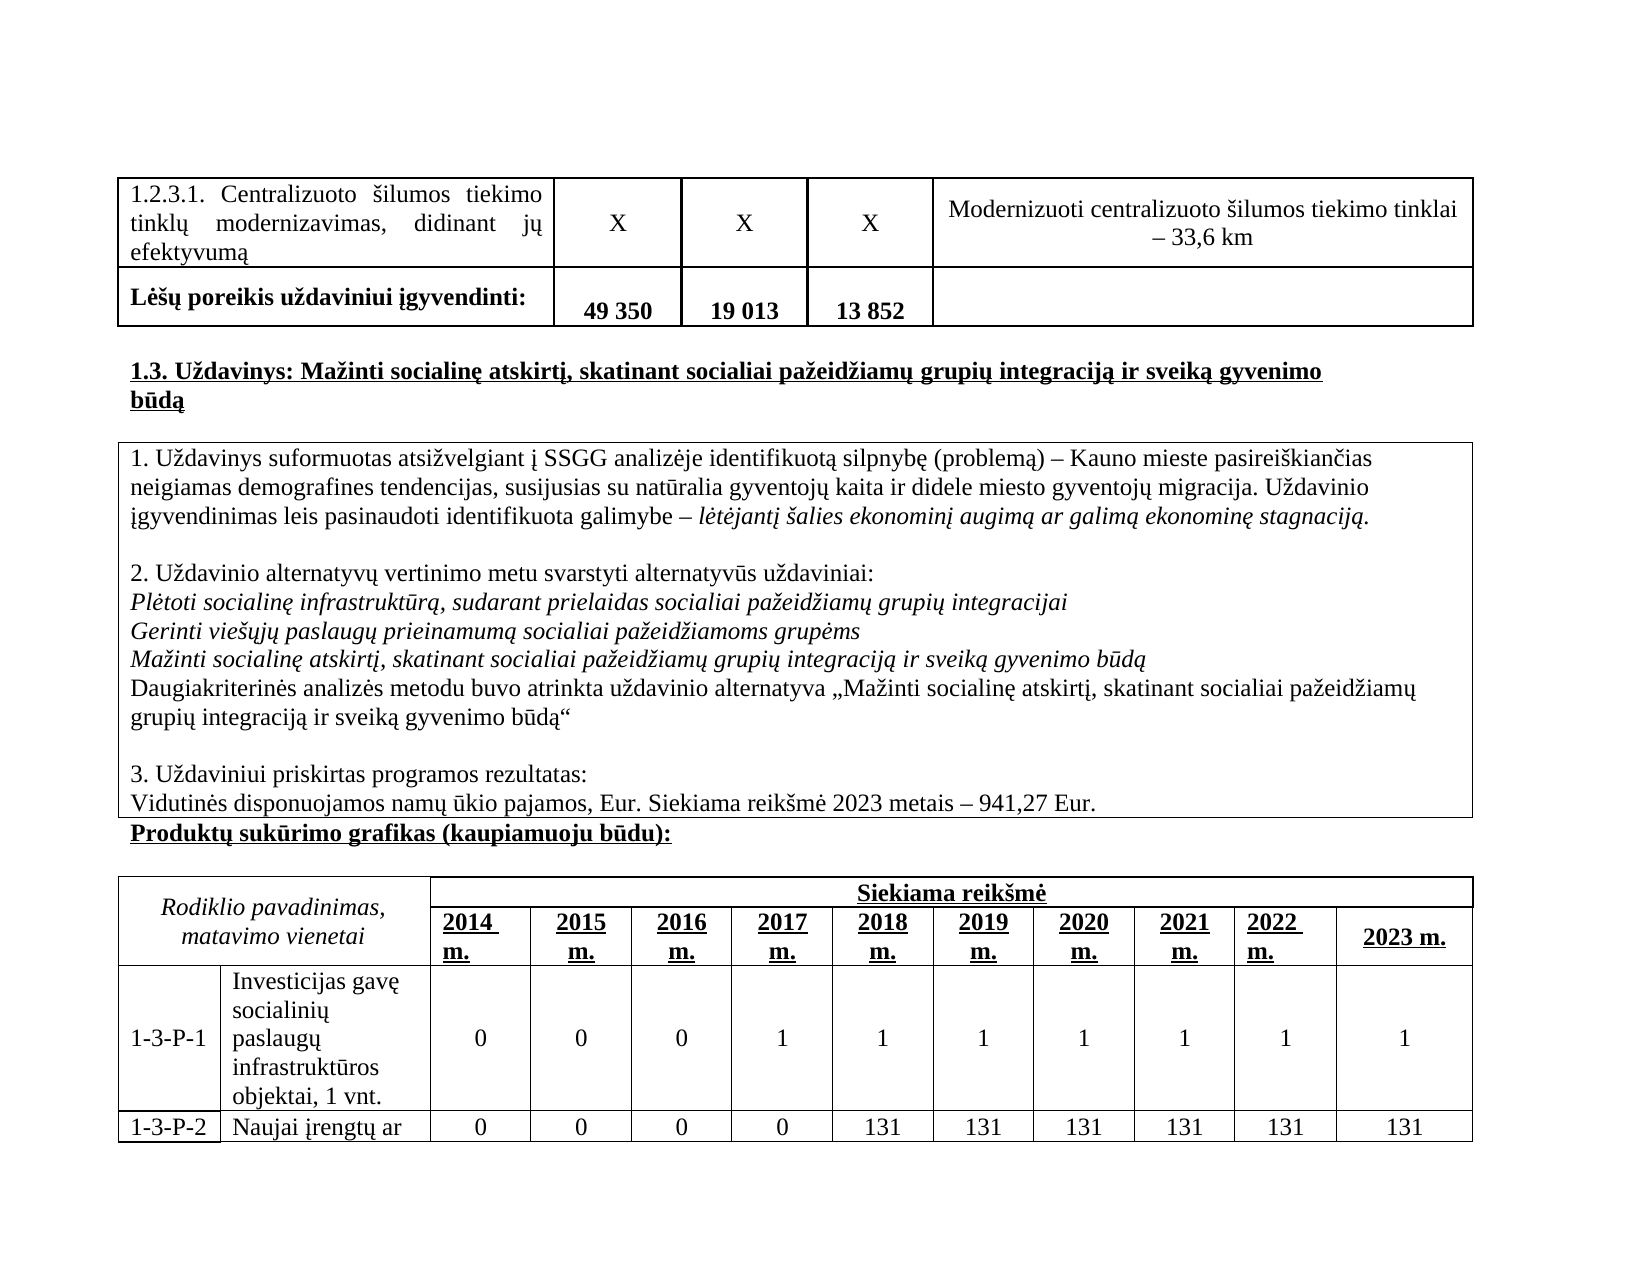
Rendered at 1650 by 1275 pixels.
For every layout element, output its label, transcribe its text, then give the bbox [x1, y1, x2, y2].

table_cell [1034, 847, 1235, 876]
table_cell 0 [431, 966, 530, 1110]
table_cell 0 [732, 1111, 832, 1141]
table_cell 3. Uždaviniui priskirtas programos rezultatas: [119, 760, 1472, 788]
table_cell 131 [1034, 1111, 1134, 1141]
table_cell [1235, 847, 1336, 876]
table_cell [259, 847, 430, 876]
table_cell Gerinti viešųjų paslaugų prieinamumą socialiai pažeidžiamoms grupėms [119, 616, 1472, 644]
table_cell Rodiklio pavadinimas, matavimo vienetai [119, 877, 430, 965]
table_cell [118, 847, 220, 876]
table_cell 131 [1235, 1111, 1336, 1141]
table_cell 1 [833, 966, 933, 1110]
table_cell Daugiakriterinės analizės metodu buvo atrinkta uždavinio alternatyva „Mažinti socialinę atskirtį, skatinant socialiai pažeidžiamų grupių integraciją ir sveiką gyvenimo būdą“ [119, 673, 1472, 731]
table_cell [531, 414, 631, 442]
table_cell Naujai įrengtų ar [221, 1111, 430, 1141]
table_cell [118, 414, 220, 442]
table_cell 2021 m. [1135, 908, 1234, 965]
table_cell 2014 m. [431, 908, 530, 965]
table_cell [220, 847, 259, 876]
table_cell [631, 847, 732, 876]
table_cell 131 [833, 1111, 933, 1141]
table_cell 1 [934, 966, 1033, 1110]
table_cell Mažinti socialinę atskirtį, skatinant socialiai pažeidžiamų grupių integraciją ir sveiką gyvenimo būdą [119, 645, 1472, 673]
table_cell 0 [632, 966, 731, 1110]
table_cell 1.2.3.1. Centralizuoto šilumos tiekimo tinklų modernizavimas, didinant jų efektyvumą [119, 179, 553, 266]
table_cell 1 [1034, 966, 1134, 1110]
table_cell 0 [632, 1111, 731, 1141]
table_cell Siekiama reikšmė [431, 878, 1472, 906]
table_cell 0 [431, 1111, 530, 1141]
table_cell Vidutinės disponuojamos namų ūkio pajamos, Eur. Siekiama reikšmė 2023 metais – 941,27 Eur. [119, 788, 1472, 817]
table_cell [430, 414, 531, 442]
table_cell 1 [732, 966, 832, 1110]
table_cell 13 852 [809, 268, 932, 325]
table_cell [732, 847, 832, 876]
table_cell 2015 m. [531, 908, 631, 965]
table_cell 2019 m. [934, 908, 1033, 965]
table_cell 2018 m. [833, 908, 933, 965]
table_cell [631, 414, 732, 442]
table_cell Produktų sukūrimo grafikas (kaupiamuoju būdu): [118, 818, 1473, 847]
table_cell 0 [531, 1111, 631, 1141]
table_cell 1-3-P-2 [119, 1112, 220, 1141]
table_cell [220, 414, 259, 442]
table_cell [833, 847, 933, 876]
table_cell [732, 414, 832, 442]
table_cell X [555, 179, 680, 266]
table_cell 1-3-P-1 [119, 966, 220, 1110]
table_cell 2020 m. [1034, 908, 1134, 965]
table_cell X [809, 179, 932, 266]
table_cell 2022 m. [1235, 908, 1336, 965]
table_cell [1336, 847, 1473, 876]
table_cell [259, 414, 430, 442]
table_cell 2023 m. [1337, 908, 1472, 965]
table_cell 131 [934, 1111, 1033, 1141]
table_cell 2. Uždavinio alternatyvų vertinimo metu svarstyti alternatyvūs uždaviniai: [119, 558, 1472, 587]
table_cell X [683, 179, 806, 266]
table_cell 2017 m. [732, 908, 832, 965]
table_cell [119, 731, 1472, 759]
table_cell [934, 268, 1472, 325]
table_header [1336, 356, 1473, 413]
table_cell Modernizuoti centralizuoto šilumos tiekimo tinklai – 33,6 km [934, 179, 1472, 266]
table_cell 19 013 [683, 268, 806, 325]
table_cell Investicijas gavę socialinių paslaugų infrastruktūros objektai, 1 vnt. [221, 966, 430, 1110]
table_cell 131 [1135, 1111, 1234, 1141]
table_cell [933, 414, 1033, 442]
table_cell 1. Uždavinys suformuotas atsižvelgiant į SSGG analizėje identifikuotą silpnybę (problemą) – Kauno mieste pasireiškiančias neigiamas demografines tendencijas, susijusias su natūralia gyventojų kaita ir didele miesto gyventojų migracija. Uždavinio įgyvendinimas leis pasinaudoti identifikuota galimybe – lėtėjantį šalies ekonominį augimą ar galimą ekonominę stagnaciją. [119, 443, 1472, 529]
table_cell [933, 847, 1033, 876]
table_cell 0 [531, 966, 631, 1110]
table_cell [1235, 414, 1336, 442]
table_cell 49 350 [555, 268, 680, 325]
table_cell [833, 414, 933, 442]
table_cell Lėšų poreikis uždaviniui įgyvendinti: [119, 268, 553, 325]
table_header 1.3. Uždavinys: Mažinti socialinę atskirtį, skatinant socialiai pažeidžiamų grupių integraciją ir sveiką gyvenimo būdą [118, 356, 1336, 413]
table_cell 131 [1337, 1111, 1472, 1141]
table_cell 1 [1235, 966, 1336, 1110]
table_cell [531, 847, 631, 876]
table_cell 2016 m. [632, 908, 731, 965]
table_cell [430, 847, 531, 876]
table_cell 1 [1135, 966, 1234, 1110]
table_cell [1336, 414, 1473, 442]
table_cell Plėtoti socialinę infrastruktūrą, sudarant prielaidas socialiai pažeidžiamų grupių integracijai [119, 587, 1472, 616]
table_cell [119, 530, 1472, 558]
table_cell 1 [1337, 966, 1472, 1110]
table_cell [1034, 414, 1235, 442]
